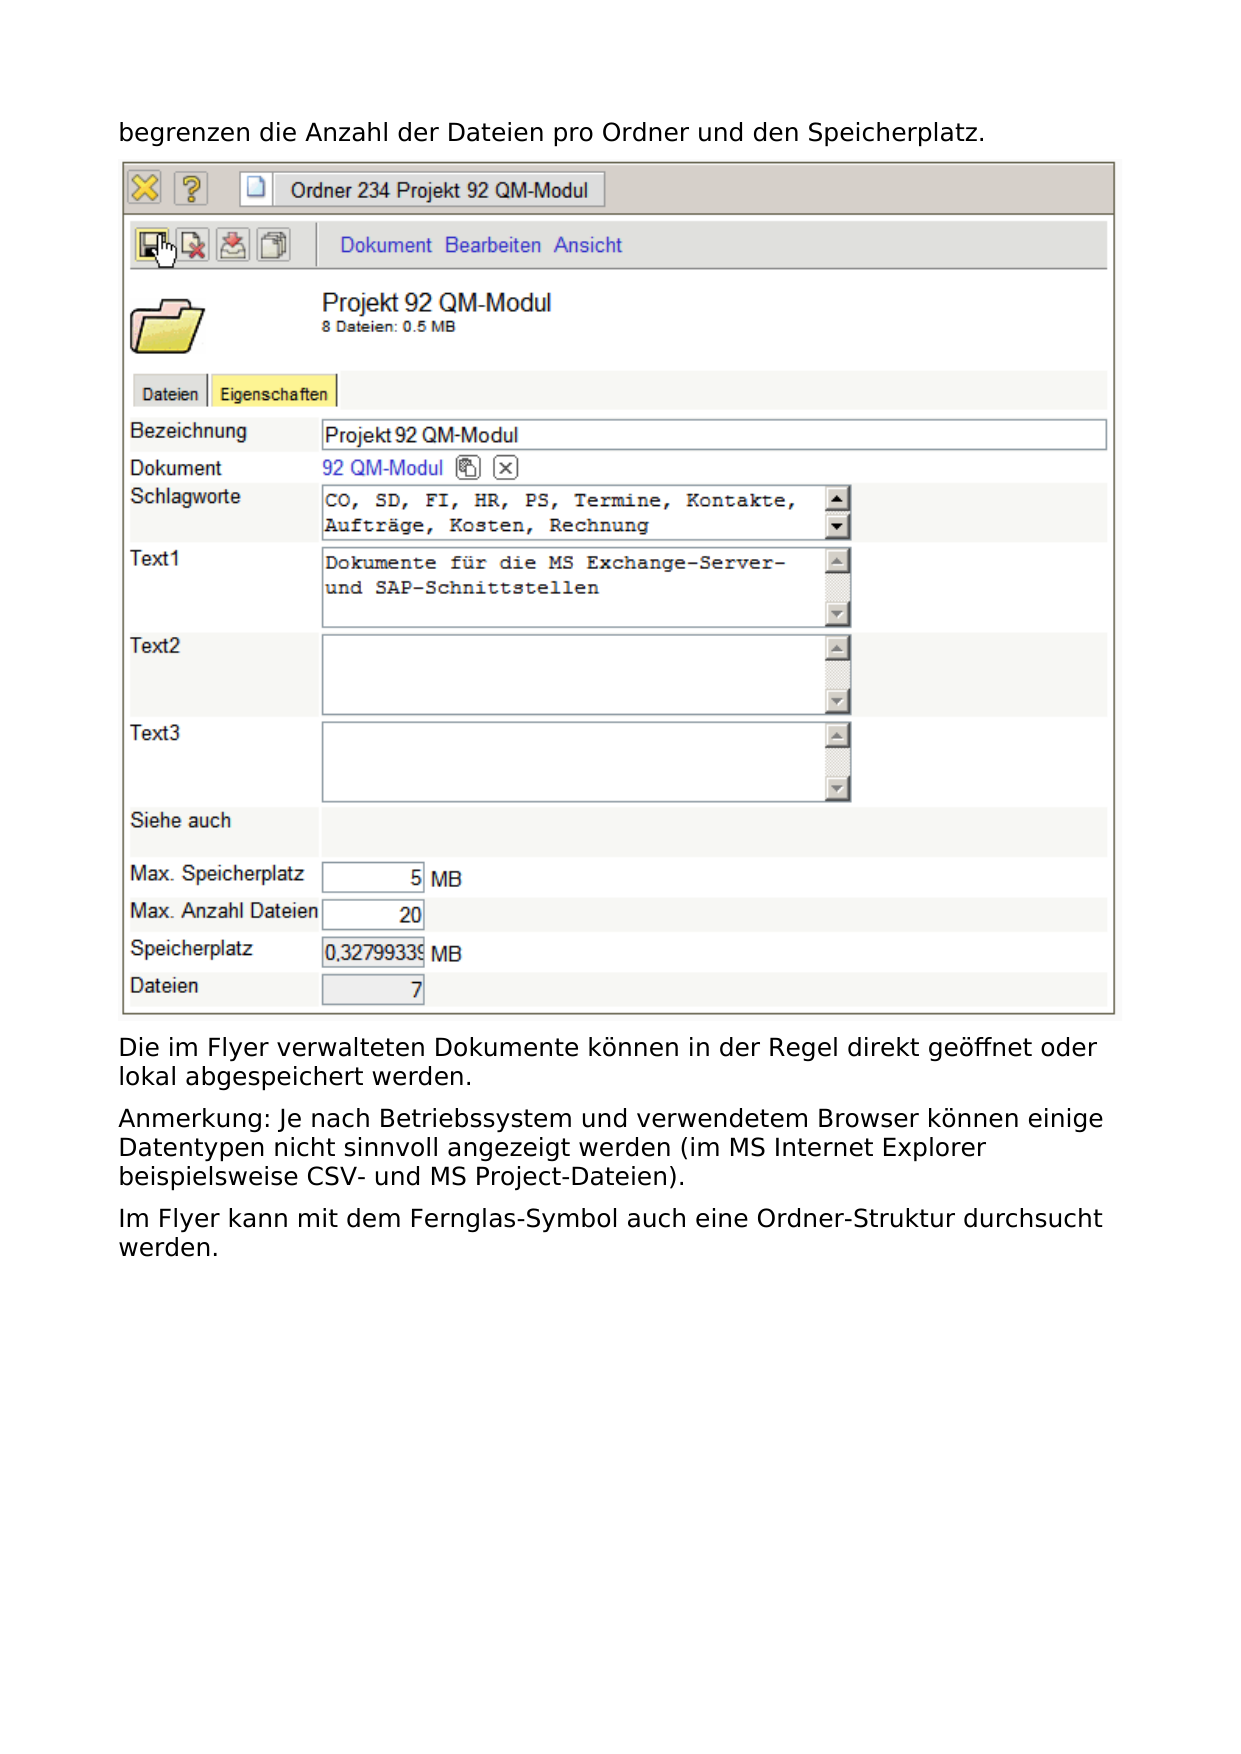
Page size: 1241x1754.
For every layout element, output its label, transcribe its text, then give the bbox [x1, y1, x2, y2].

text Anmerkung: Je nach Betriebssystem und verwendetem Browser können einige Datentypen nicht sinnvoll angezeigt werden (im MS Internet Explorer beispielsweise CSV- und MS Project-Dateien). [118, 1104, 1122, 1191]
text Die im Flyer verwalteten Dokumente können in der Regel direkt geöffnet oder lokal abgespeichert werden. [118, 1033, 1122, 1091]
text Im Flyer kann mit dem Fernglas-Symbol auch eine Ordner-Struktur durchsucht werden. [118, 1204, 1122, 1262]
text begrenzen die Anzahl der Dateien pro Ordner und den Speicherplatz. [118, 118, 1122, 147]
picture [118, 159, 1123, 1021]
